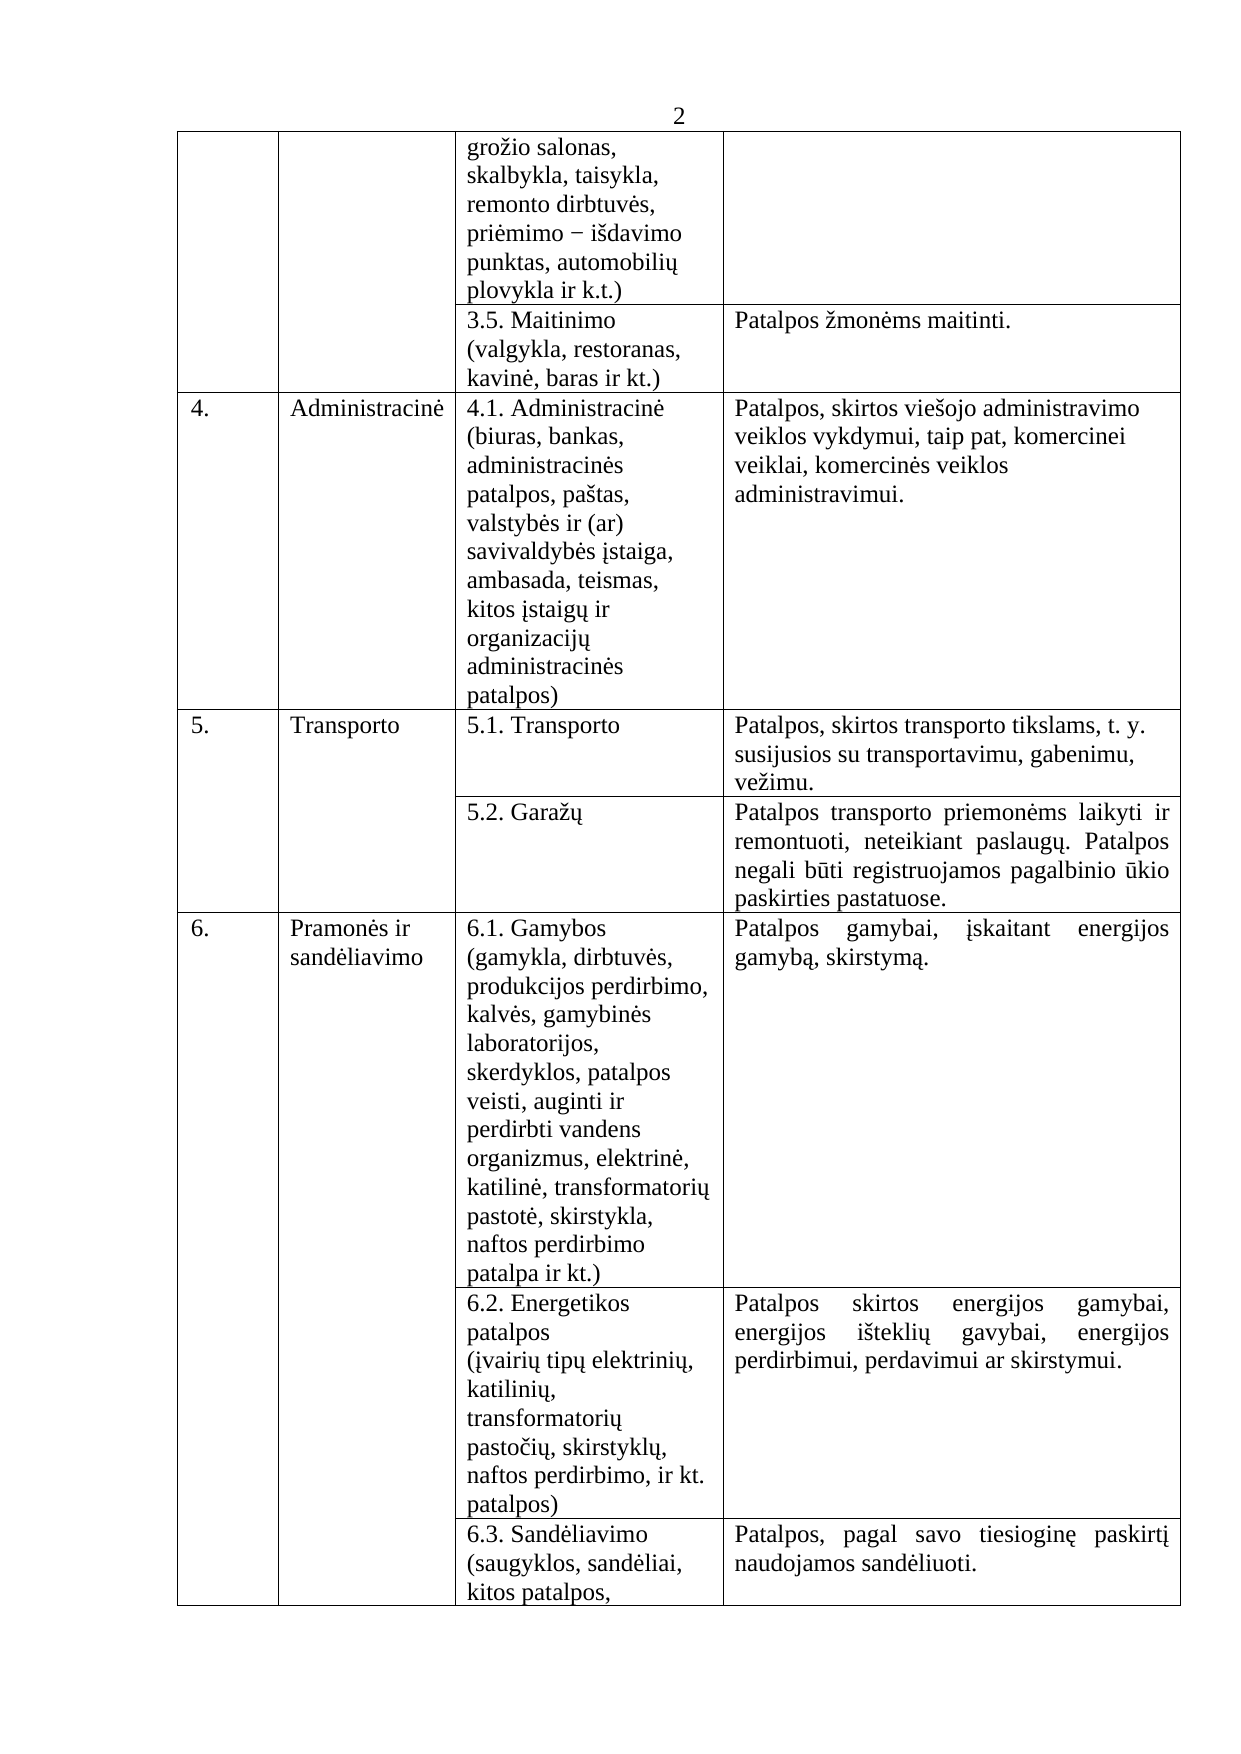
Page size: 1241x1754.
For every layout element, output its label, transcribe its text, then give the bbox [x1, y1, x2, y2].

table_cell [279, 132, 455, 392]
table_cell Transporto [279, 710, 455, 912]
table_cell [178, 132, 278, 392]
table_cell 6.2. Energetikos patalpos (įvairių tipų elektrinių, katilinių, transformatorių pastočių, skirstyklų, naftos perdirbimo, ir kt. patalpos) [456, 1288, 723, 1518]
table_cell Patalpos, pagal savo tiesioginę paskirtį naudojamos sandėliuoti. [724, 1519, 1180, 1605]
table_cell 4.1. Administracinė (biuras, bankas, administracinės patalpos, paštas, valstybės ir (ar) savivaldybės įstaiga, ambasada, teismas, kitos įstaigų ir organizacijų administracinės patalpos) [456, 393, 723, 709]
table_cell 5.1. Transporto [456, 710, 723, 796]
table_cell 6. [178, 913, 278, 1605]
table_cell 5. [178, 710, 278, 912]
table_cell 5.2. Garažų [456, 797, 723, 912]
table_cell grožio salonas, skalbykla, taisykla, remonto dirbtuvės, priėmimo − išdavimo punktas, automobilių plovykla ir k.t.) [456, 132, 723, 304]
table_cell Patalpos skirtos energijos gamybai, energijos išteklių gavybai, energijos perdirbimui, perdavimui ar skirstymui. [724, 1288, 1180, 1518]
table_cell 6.1. Gamybos (gamykla, dirbtuvės, produkcijos perdirbimo, kalvės, gamybinės laboratorijos, skerdyklos, patalpos veisti, auginti ir perdirbti vandens organizmus, elektrinė, katilinė, transformatorių pastotė, skirstykla, naftos perdirbimo patalpa ir kt.) [456, 913, 723, 1287]
table_cell Administracinė [279, 393, 455, 709]
table_cell Patalpos, skirtos transporto tikslams, t. y. susijusios su transportavimu, gabenimu, vežimu. [724, 710, 1180, 796]
table_cell 3.5. Maitinimo (valgykla, restoranas, kavinė, baras ir kt.) [456, 305, 723, 392]
table_cell Patalpos, skirtos viešojo administravimo veiklos vykdymui, taip pat, komercinei veiklai, komercinės veiklos administravimui. [724, 393, 1180, 709]
table_cell Pramonės ir sandėliavimo [279, 913, 455, 1605]
table_cell Patalpos gamybai, įskaitant energijos gamybą, skirstymą. [724, 913, 1180, 1287]
table_cell [724, 132, 1180, 304]
table_cell 4. [178, 393, 278, 709]
table_cell Patalpos transporto priemonėms laikyti ir remontuoti, neteikiant paslaugų. Patalpos negali būti registruojamos pagalbinio ūkio paskirties pastatuose. [724, 797, 1180, 912]
table_cell 6.3. Sandėliavimo (saugyklos, sandėliai, kitos patalpos, [456, 1519, 723, 1605]
table_cell Patalpos žmonėms maitinti. [724, 305, 1180, 392]
